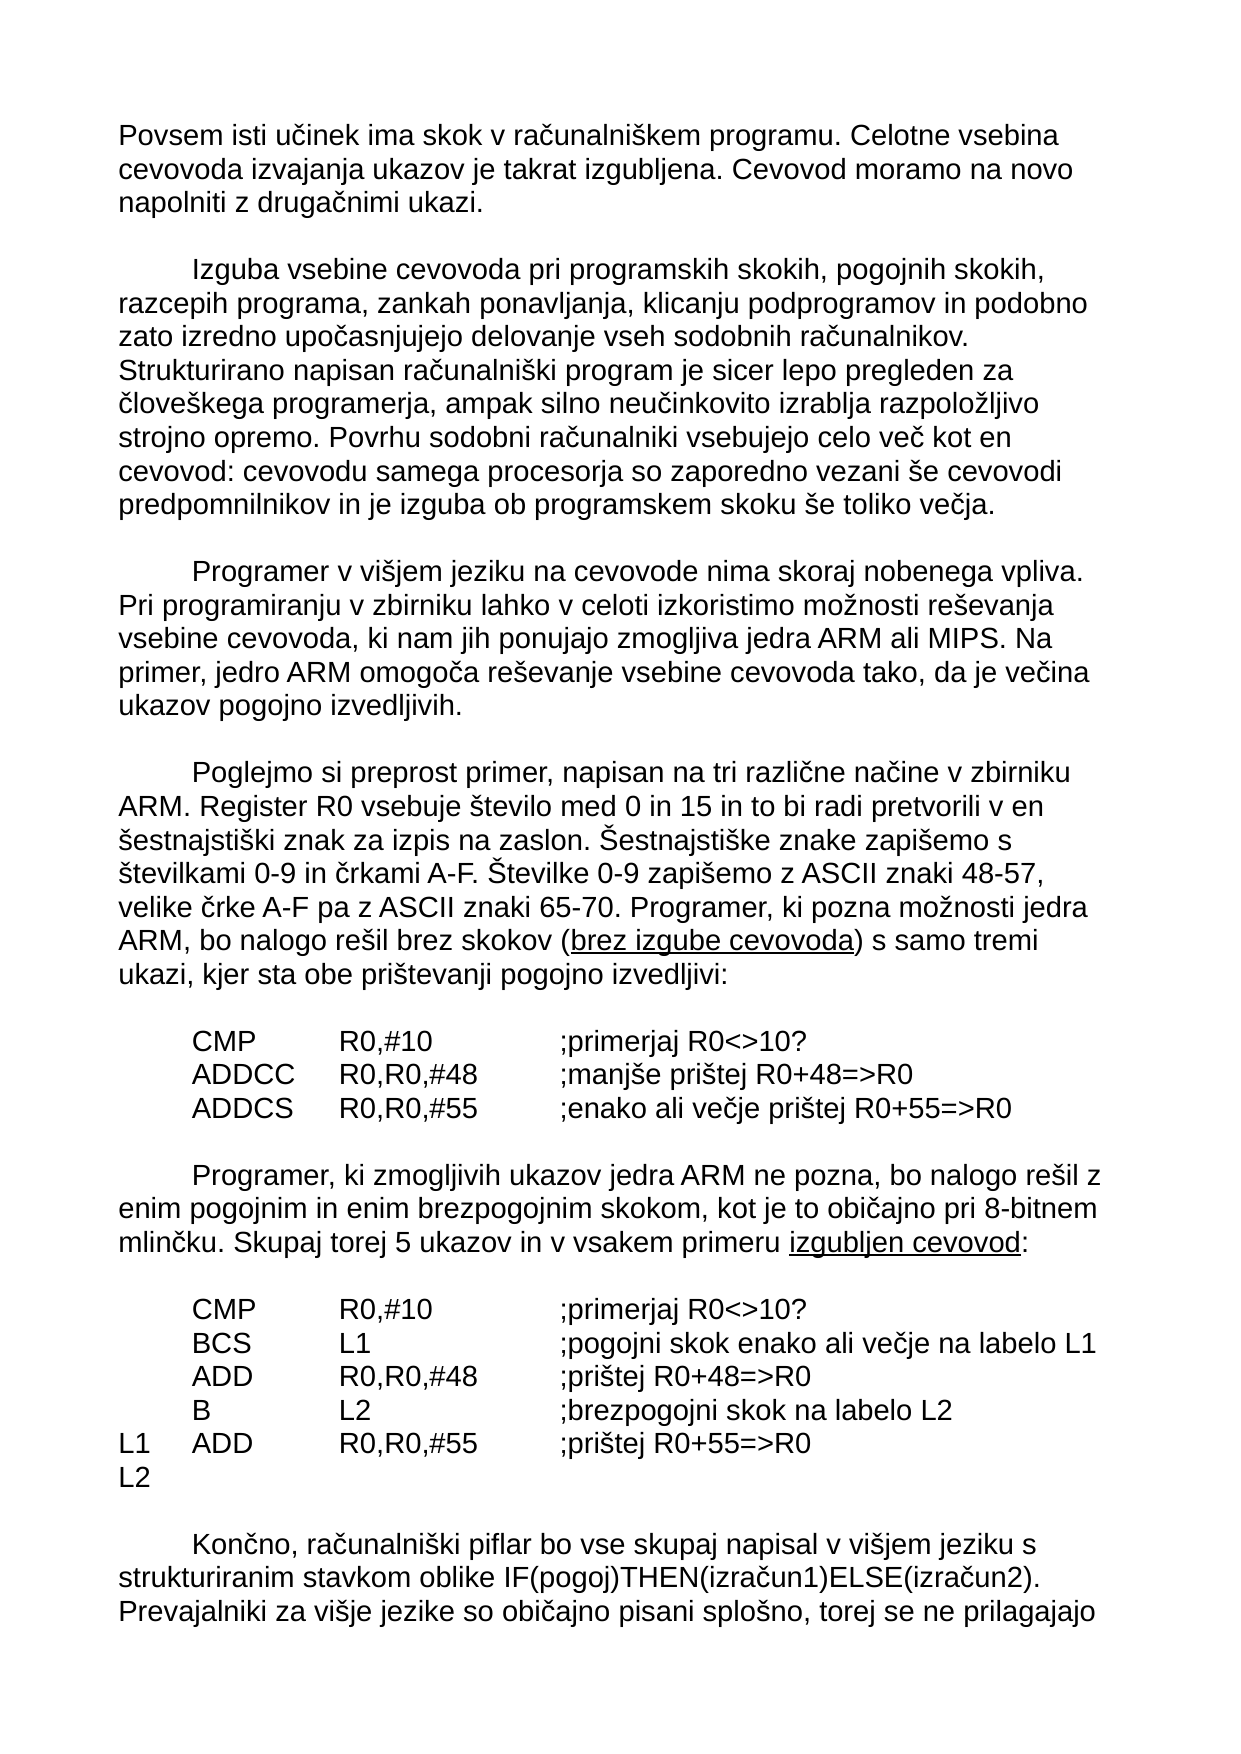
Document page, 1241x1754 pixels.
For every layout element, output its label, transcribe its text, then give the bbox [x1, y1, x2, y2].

text ADDCS R0,R0,#55 ;enako ali večje prištej R0+55=>R0 [118, 1091, 1122, 1124]
text B L2 ;brezpogojni skok na labelo L2 [118, 1393, 1122, 1426]
text Programer, ki zmogljivih ukazov jedra ARM ne pozna, bo nalogo rešil z enim pogojnim in enim brezpogojnim skokom, kot je to običajno pri 8-bitnem mlinčku. Skupaj torej 5 ukazov in v vsakem primeru izgubljen cevovod: [118, 1158, 1122, 1258]
text Povsem isti učinek ima skok v računalniškem programu. Celotne vsebina cevovoda izvajanja ukazov je takrat izgubljena. Cevovod moramo na novo napolniti z drugačnimi ukazi. [118, 118, 1122, 219]
text BCS L1 ;pogojni skok enako ali večje na labelo L1 [118, 1326, 1122, 1359]
text Končno, računalniški piflar bo vse skupaj napisal v višjem jeziku s strukturiranim stavkom oblike IF(pogoj)THEN(izračun1)ELSE(izračun2). Prevajalniki za višje jezike so običajno pisani splošno, torej se ne prilagajajo [118, 1527, 1122, 1627]
text L1 ADD R0,R0,#55 ;prištej R0+55=>R0 [118, 1426, 1122, 1460]
text Poglejmo si preprost primer, napisan na tri različne načine v zbirniku ARM. Register R0 vsebuje število med 0 in 15 in to bi radi pretvorili v en šestnajstiški znak za izpis na zaslon. Šestnajstiške znake zapišemo s številkami 0-9 in črkami A-F. Številke 0-9 zapišemo z ASCII znaki 48-57, velike črke A-F pa z ASCII znaki 65-70. Programer, ki pozna možnosti jedra ARM, bo nalogo rešil brez skokov (brez izgube cevovoda) s samo tremi ukazi, kjer sta obe prištevanji pogojno izvedljivi: [118, 755, 1122, 990]
text Izguba vsebine cevovoda pri programskih skokih, pogojnih skokih, razcepih programa, zankah ponavljanja, klicanju podprogramov in podobno zato izredno upočasnjujejo delovanje vseh sodobnih računalnikov. Strukturirano napisan računalniški program je sicer lepo pregleden za človeškega programerja, ampak silno neučinkovito izrablja razpoložljivo strojno opremo. Povrhu sodobni računalniki vsebujejo celo več kot en cevovod: cevovodu samega procesorja so zaporedno vezani še cevovodi predpomnilnikov in je izguba ob programskem skoku še toliko večja. [118, 252, 1122, 521]
text CMP R0,#10 ;primerjaj R0<>10? [118, 1024, 1122, 1057]
text ADDCC R0,R0,#48 ;manjše prištej R0+48=>R0 [118, 1057, 1122, 1091]
text Programer v višjem jeziku na cevovode nima skoraj nobenega vpliva. Pri programiranju v zbirniku lahko v celoti izkoristimo možnosti reševanja vsebine cevovoda, ki nam jih ponujajo zmogljiva jedra ARM ali MIPS. Na primer, jedro ARM omogoča reševanje vsebine cevovoda tako, da je večina ukazov pogojno izvedljivih. [118, 554, 1122, 722]
text L2 [118, 1460, 1122, 1493]
text CMP R0,#10 ;primerjaj R0<>10? [118, 1292, 1122, 1326]
text ADD R0,R0,#48 ;prištej R0+48=>R0 [118, 1359, 1122, 1393]
